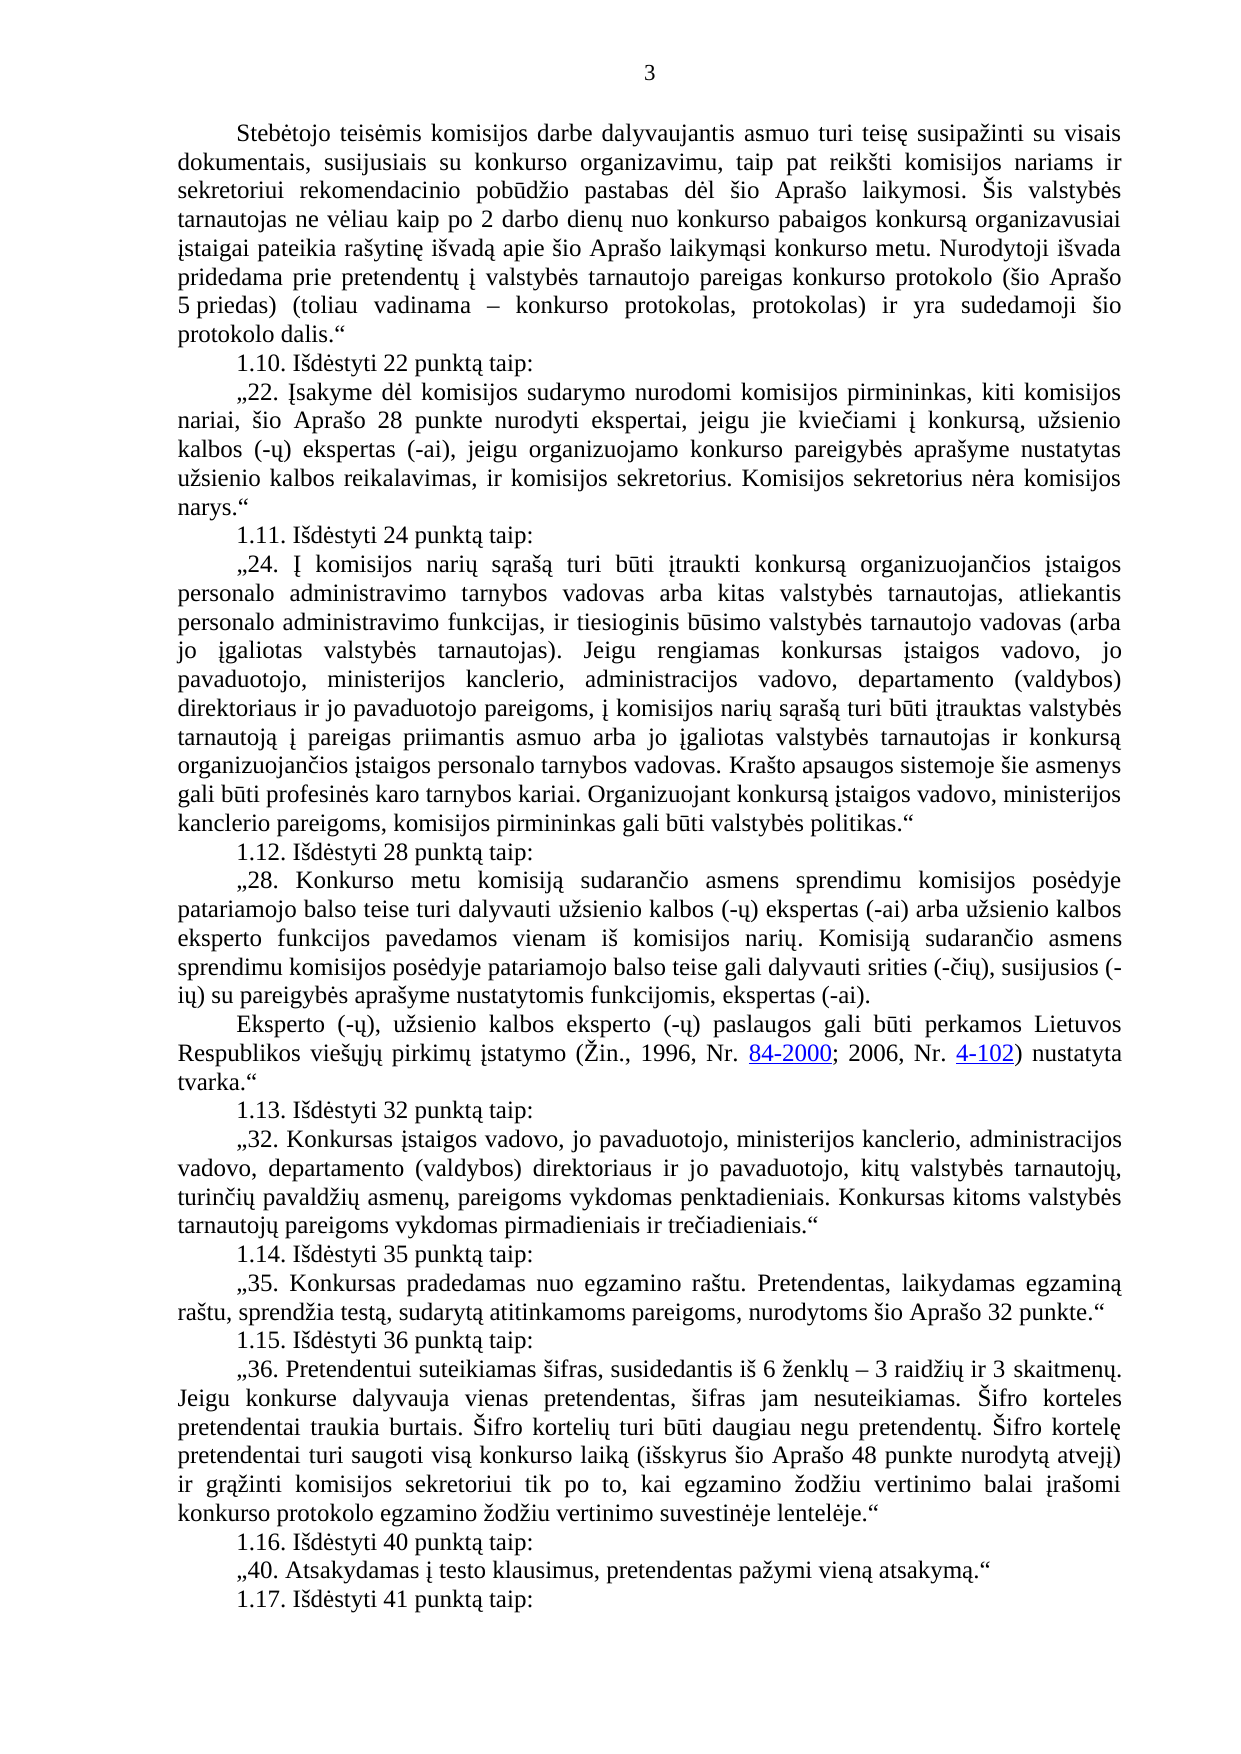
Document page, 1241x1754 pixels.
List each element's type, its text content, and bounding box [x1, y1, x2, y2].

text „40. Atsakydamas į testo klausimus, pretendentas pažymi vieną atsakymą.“ [177, 1556, 1122, 1584]
text 1.15. Išdėstyti 36 punktą taip: [177, 1326, 1122, 1354]
text „32. Konkursas įstaigos vadovo, jo pavaduotojo, ministerijos kanclerio, administracijos vadovo, departamento (valdybos) direktoriaus ir jo pavaduotojo, kitų valstybės tarnautojų, turinčių pavaldžių asmenų, pareigoms vykdomas penktadieniais. Konkursas kitoms valstybės tarnautojų pareigoms vykdomas pirmadieniais ir trečiadieniais.“ [177, 1124, 1122, 1239]
text 1.13. Išdėstyti 32 punktą taip: [177, 1096, 1122, 1124]
text „24. Į komisijos narių sąrašą turi būti įtraukti konkursą organizuojančios įstaigos personalo administravimo tarnybos vadovas arba kitas valstybės tarnautojas, atliekantis personalo administravimo funkcijas, ir tiesioginis būsimo valstybės tarnautojo vadovas (arba jo įgaliotas valstybės tarnautojas). Jeigu rengiamas konkursas įstaigos vadovo, jo pavaduotojo, ministerijos kanclerio, administracijos vadovo, departamento (valdybos) direktoriaus ir jo pavaduotojo pareigoms, į komisijos narių sąrašą turi būti įtrauktas valstybės tarnautoją į pareigas priimantis asmuo arba jo įgaliotas valstybės tarnautojas ir konkursą organizuojančios įstaigos personalo tarnybos vadovas. Krašto apsaugos sistemoje šie asmenys gali būti profesinės karo tarnybos kariai. Organizuojant konkursą įstaigos vadovo, ministerijos kanclerio pareigoms, komisijos pirmininkas gali būti valstybės politikas.“ [177, 549, 1122, 837]
text 1.16. Išdėstyti 40 punktą taip: [177, 1527, 1122, 1556]
text „22. Įsakyme dėl komisijos sudarymo nurodomi komisijos pirmininkas, kiti komisijos nariai, šio Aprašo 28 punkte nurodyti ekspertai, jeigu jie kviečiami į konkursą, užsienio kalbos (-ų) ekspertas (-ai), jeigu organizuojamo konkurso pareigybės aprašyme nustatytas užsienio kalbos reikalavimas, ir komisijos sekretorius. Komisijos sekretorius nėra komisijos narys.“ [177, 377, 1122, 521]
text „36. Pretendentui suteikiamas šifras, susidedantis iš 6 ženklų – 3 raidžių ir 3 skaitmenų. Jeigu konkurse dalyvauja vienas pretendentas, šifras jam nesuteikiamas. Šifro korteles pretendentai traukia burtais. Šifro kortelių turi būti daugiau negu pretendentų. Šifro kortelę pretendentai turi saugoti visą konkurso laiką (išskyrus šio Aprašo 48 punkte nurodytą atvejį) ir grąžinti komisijos sekretoriui tik po to, kai egzamino žodžiu vertinimo balai įrašomi konkurso protokolo egzamino žodžiu vertinimo suvestinėje lentelėje.“ [177, 1354, 1122, 1527]
text 1.14. Išdėstyti 35 punktą taip: [177, 1239, 1122, 1268]
text „28. Konkurso metu komisiją sudarančio asmens sprendimu komisijos posėdyje patariamojo balso teise turi dalyvauti užsienio kalbos (-ų) ekspertas (-ai) arba užsienio kalbos eksperto funkcijos pavedamos vienam iš komisijos narių. Komisiją sudarančio asmens sprendimu komisijos posėdyje patariamojo balso teise gali dalyvauti srities (-čių), susijusios (-ių) su pareigybės aprašyme nustatytomis funkcijomis, ekspertas (-ai). [177, 866, 1122, 1009]
text Stebėtojo teisėmis komisijos darbe dalyvaujantis asmuo turi teisę susipažinti su visais dokumentais, susijusiais su konkurso organizavimu, taip pat reikšti komisijos nariams ir sekretoriui rekomendacinio pobūdžio pastabas dėl šio Aprašo laikymosi. Šis valstybės tarnautojas ne vėliau kaip po 2 darbo dienų nuo konkurso pabaigos konkursą organizavusiai įstaigai pateikia rašytinę išvadą apie šio Aprašo laikymąsi konkurso metu. Nurodytoji išvada pridedama prie pretendentų į valstybės tarnautojo pareigas konkurso protokolo (šio Aprašo 5 priedas) (toliau vadinama – konkurso protokolas, protokolas) ir yra sudedamoji šio protokolo dalis.“ [177, 118, 1122, 348]
text 1.10. Išdėstyti 22 punktą taip: [177, 348, 1122, 377]
text 1.17. Išdėstyti 41 punktą taip: [177, 1584, 1122, 1613]
text 1.11. Išdėstyti 24 punktą taip: [177, 521, 1122, 549]
text „35. Konkursas pradedamas nuo egzamino raštu. Pretendentas, laikydamas egzaminą raštu, sprendžia testą, sudarytą atitinkamoms pareigoms, nurodytoms šio Aprašo 32 punkte.“ [177, 1268, 1122, 1326]
text 1.12. Išdėstyti 28 punktą taip: [177, 837, 1122, 866]
text Eksperto (-ų), užsienio kalbos eksperto (-ų) paslaugos gali būti perkamos Lietuvos Respublikos viešųjų pirkimų įstatymo (Žin., 1996, Nr. 84-2000; 2006, Nr. 4-102) nustatyta tvarka.“ [177, 1009, 1122, 1096]
